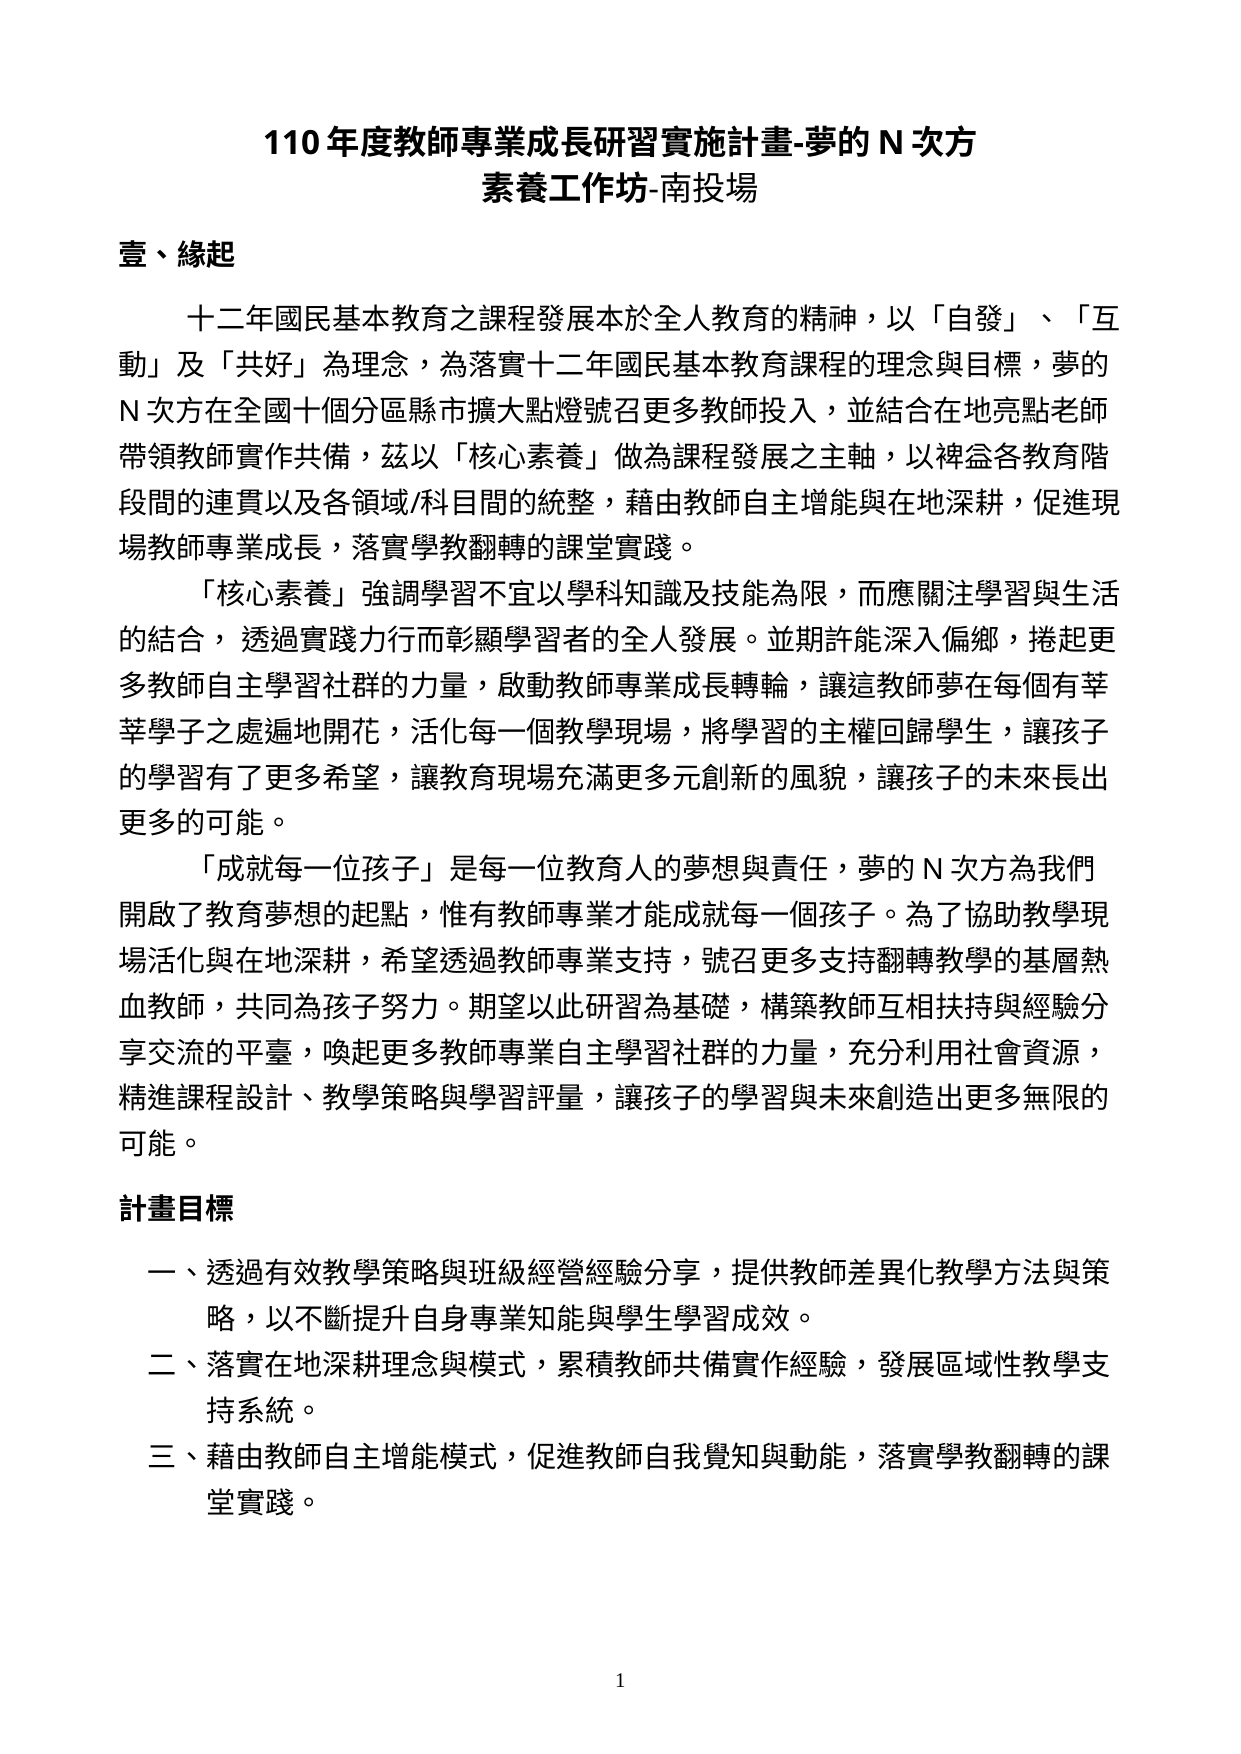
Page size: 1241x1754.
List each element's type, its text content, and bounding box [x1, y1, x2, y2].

list 計畫目標 [118, 1183, 1122, 1228]
list 緣起 [118, 228, 1122, 274]
text 素養工作坊-南投場 [118, 164, 1122, 210]
text 「成就每一位孩子」是每一位教育人的夢想與責任，夢的N次方為我們開啟了教育夢想的起點，惟有教師專業才能成就每一個孩子。為了協助教學現場活化與在地深耕，希望透過教師專業支持，號召更多支持翻轉教學的基層熱血教師，共同為孩子努力。期望以此研習為基礎，構築教師互相扶持與經驗分享交流的平臺，喚起更多教師專業自主學習社群的力量，充分利用社會資源，精進課程設計、教學策略與學習評量，讓孩子的學習與未來創造出更多無限的可能。 [118, 843, 1122, 1164]
text 三、藉由教師自主增能模式，促進教師自我覺知與動能，落實學教翻轉的課堂實踐。 [148, 1431, 1122, 1522]
text 110年度教師專業成長研習實施計畫-夢的N次方 [118, 118, 1122, 164]
text 「核心素養」強調學習不宜以學科知識及技能為限，而應關注學習與生活的結合， 透過實踐力行而彰顯學習者的全人發展。並期許能深入偏鄉，捲起更多教師自主學習社群的力量，啟動教師專業成長轉輪，讓這教師夢在每個有莘莘學子之處遍地開花，活化每一個教學現場，將學習的主權回歸學生，讓孩子的學習有了更多希望，讓教育現場充滿更多元創新的風貌，讓孩子的未來長出更多的可能。 [118, 568, 1122, 843]
text 二、落實在地深耕理念與模式，累積教師共備實作經驗，發展區域性教學支持系統。 [148, 1339, 1122, 1431]
text 一、透過有效教學策略與班級經營經驗分享，提供教師差異化教學方法與策略，以不斷提升自身專業知能與學生學習成效。 [148, 1247, 1122, 1339]
text 十二年國民基本教育之課程發展本於全人教育的精神，以「自發」、「互動」及「共好」為理念，為落實十二年國民基本教育課程的理念與目標，夢的N次方在全國十個分區縣市擴大點燈號召更多教師投入，並結合在地亮點老師帶領教師實作共備，茲以「核心素養」做為課程發展之主軸，以裨益各教育階段間的連貫以及各領域/科目間的統整，藉由教師自主增能與在地深耕，促進現場教師專業成長，落實學教翻轉的課堂實踐。 [118, 293, 1122, 568]
